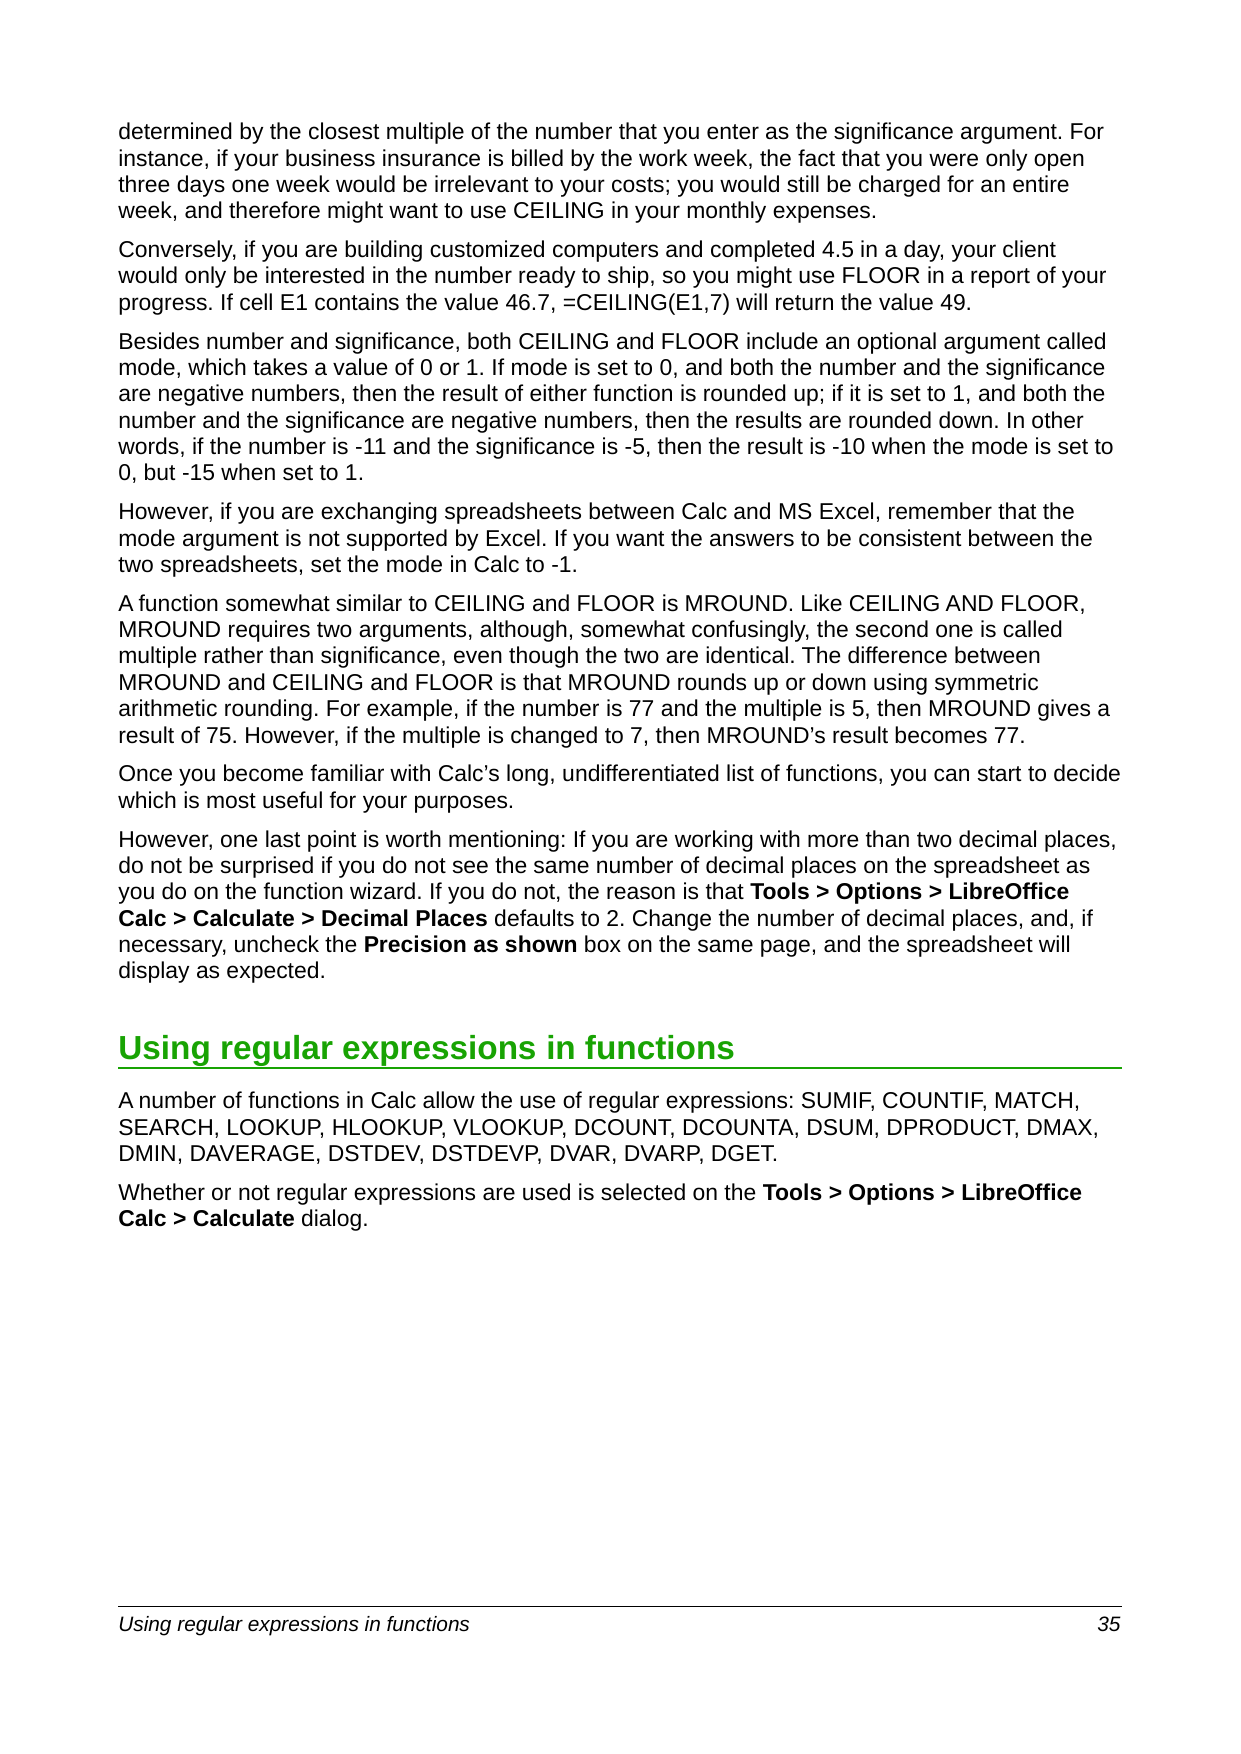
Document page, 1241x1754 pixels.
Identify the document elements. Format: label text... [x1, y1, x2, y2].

text determined by the closest multiple of the number that you enter as the significance argument. For instance, if your business insurance is billed by the work week, the fact that you were only open three days one week would be irrelevant to your costs; you would still be charged for an entire week, and therefore might want to use CEILING in your monthly expenses. [118, 118, 1122, 223]
text However, if you are exchanging spreadsheets between Calc and MS Excel, remember that the mode argument is not supported by Excel. If you want the answers to be consistent between the two spreadsheets, set the mode in Calc to -1. [118, 498, 1122, 577]
subtitle Using regular expressions in functions [118, 1028, 1122, 1067]
text A number of functions in Calc allow the use of regular expressions: SUMIF, COUNTIF, MATCH, SEARCH, LOOKUP, HLOOKUP, VLOOKUP, DCOUNT, DCOUNTA, DSUM, DPRODUCT, DMAX, DMIN, DAVERAGE, DSTDEV, DSTDEVP, DVAR, DVARP, DGET. [118, 1087, 1122, 1167]
text Whether or not regular expressions are used is selected on the Tools > Options > LibreOffice Calc > Calculate dialog. [118, 1179, 1122, 1232]
text Besides number and significance, both CEILING and FLOOR include an optional argument called mode, which takes a value of 0 or 1. If mode is set to 0, and both the number and the significance are negative numbers, then the result of either function is rounded up; if it is set to 1, and both the number and the significance are negative numbers, then the results are rounded down. In other words, if the number is -11 and the significance is -5, then the result is -10 when the mode is set to 0, but -15 when set to 1. [118, 328, 1122, 486]
text A function somewhat similar to CEILING and FLOOR is MROUND. Like CEILING AND FLOOR, MROUND requires two arguments, although, somewhat confusingly, the second one is called multiple rather than significance, even though the two are identical. The difference between MROUND and CEILING and FLOOR is that MROUND rounds up or down using symmetric arithmetic rounding. For example, if the number is 77 and the multiple is 5, then MROUND gives a result of 75. However, if the multiple is changed to 7, then MROUND’s result becomes 77. [118, 590, 1122, 748]
text Conversely, if you are building customized computers and completed 4.5 in a day, your client would only be interested in the number ready to ship, so you might use FLOOR in a report of your progress. If cell E1 contains the value 46.7, =CEILING(E1,7) will return the value 49. [118, 236, 1122, 315]
text However, one last point is worth mentioning: If you are working with more than two decimal places, do not be surprised if you do not see the same number of decimal places on the spreadsheet as you do on the function wizard. If you do not, the reason is that Tools > Options > LibreOffice Calc > Calculate > Decimal Places defaults to 2. Change the number of decimal places, and, if necessary, uncheck the Precision as shown box on the same page, and the spreadsheet will display as expected. [118, 826, 1122, 984]
text Once you become familiar with Calc’s long, undifferentiated list of functions, you can start to decide which is most useful for your purposes. [118, 760, 1122, 813]
